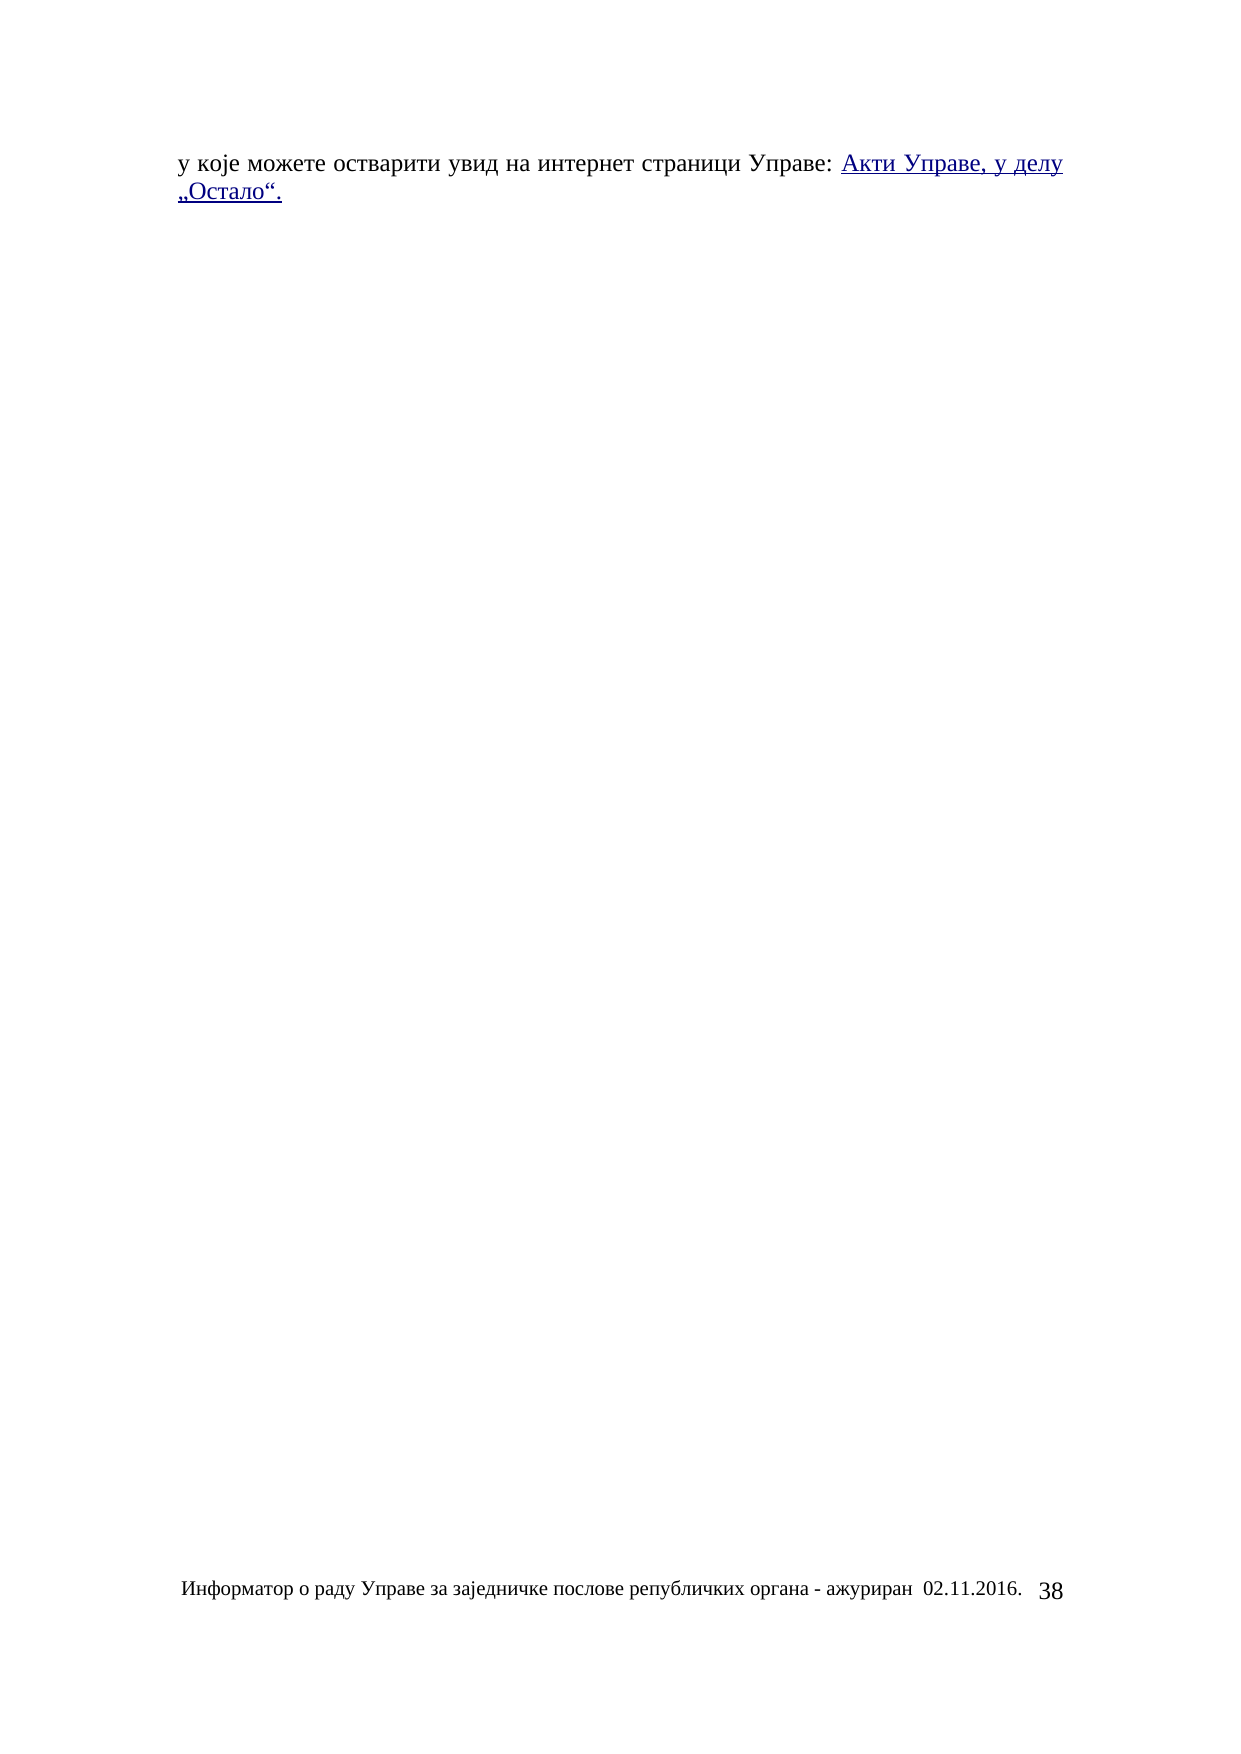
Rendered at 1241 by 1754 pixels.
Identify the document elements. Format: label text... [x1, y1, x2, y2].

text у које можете остварити увид на интернет страници Управе: Акти Управе, у делу „Остало“. [177, 148, 1063, 205]
